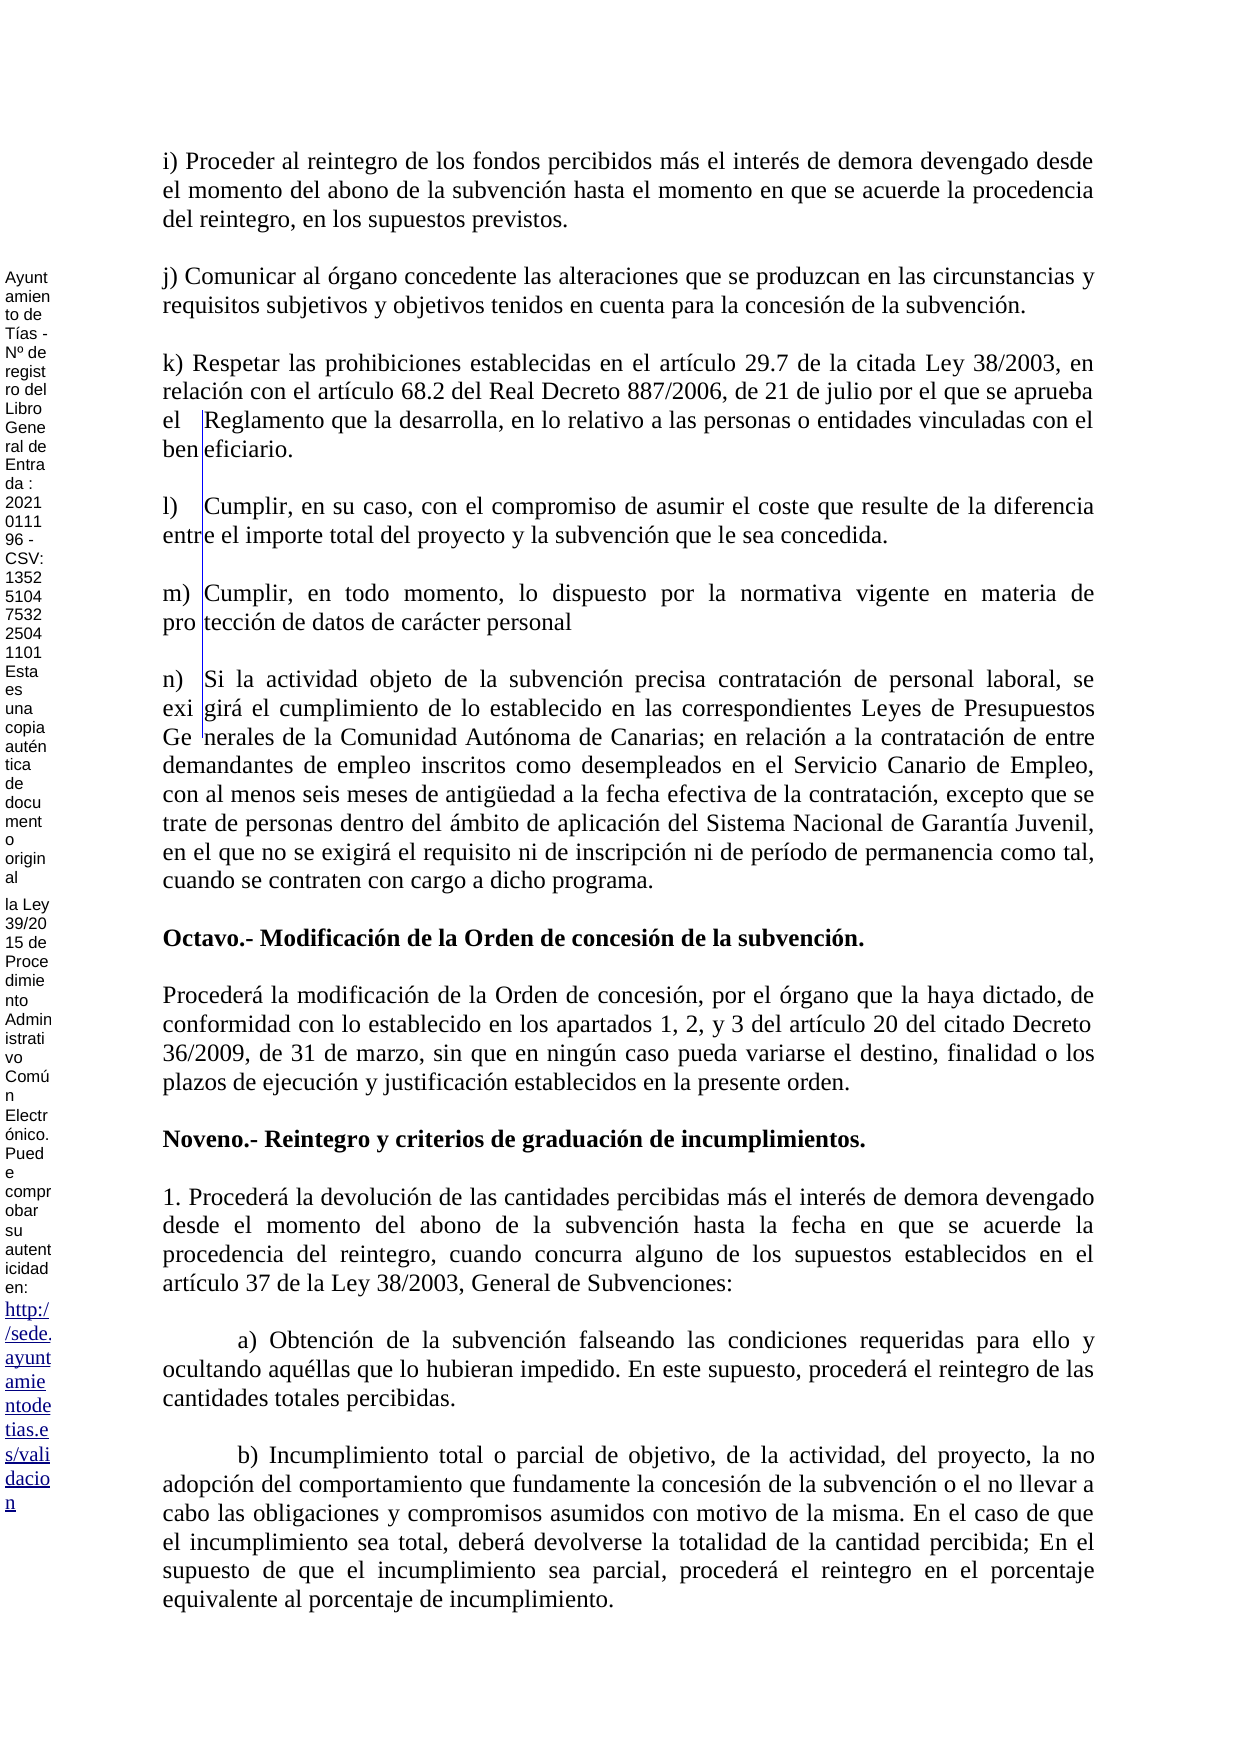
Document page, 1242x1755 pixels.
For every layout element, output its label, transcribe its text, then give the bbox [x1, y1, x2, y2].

text i) Proceder al reintegro de los fondos percibidos más el interés de demora devengado desde el momento del abono de la subvención hasta el momento en que se acuerde la procedencia del reintegro, en los supuestos previstos. [162, 146, 1094, 233]
text n) Si la actividad objeto de la subvención precisa contratación de personal laboral, se exigirá el cumplimiento de lo establecido en las correspondientes Leyes de Presupuestos Generales de la Comunidad Autónoma de Canarias; en relación a la contratación de entre demandantes de empleo inscritos como desempleados en el Servicio Canario de Empleo, con al menos seis meses de antigüedad a la fecha efectiva de la contratación, excepto que se trate de personas dentro del ámbito de aplicación del Sistema Nacional de Garantía Juvenil, en el que no se exigirá el requisito ni de inscripción ni de período de permanencia como tal, cuando se contraten con cargo a dicho programa. [162, 664, 1095, 894]
text j) Comunicar al órgano concedente las alteraciones que se produzcan en las circunstancias y requisitos subjetivos y objetivos tenidos en cuenta para la concesión de la subvención. [162, 261, 1095, 319]
text Ayuntamiento de Tías - Nº de registro del Libro General de Entrada : 2021011196 - CSV: 13525104753225041101 Esta es una copia auténtica de documento original [5, 268, 50, 887]
text b) Incumplimiento total o parcial de objetivo, de la actividad, del proyecto, la no adopción del comportamiento que fundamente la concesión de la subvención o el no llevar a cabo las obligaciones y compromisos asumidos con motivo de la misma. En el caso de que el incumplimiento sea total, deberá devolverse la totalidad de la cantidad percibida; En el supuesto de que el incumplimiento sea parcial, procederá el reintegro en el porcentaje equivalente al porcentaje de incumplimiento. [162, 1440, 1095, 1613]
text Octavo.- Modificación de la Orden de concesión de la subvención. [162, 923, 867, 952]
text a) Obtención de la subvención falseando las condiciones requeridas para ello y ocultando aquéllas que lo hubieran impedido. En este supuesto, procederá el reintegro de las cantidades totales percibidas. [162, 1325, 1095, 1412]
text Noveno.- Reintegro y criterios de graduación de incumplimientos. [162, 1124, 868, 1153]
text Procederá la modificación de la Orden de concesión, por el órgano que la haya dictado, de conformidad con lo establecido en los apartados 1, 2, y 3 del artículo 20 del citado Decreto [162, 980, 1094, 1038]
text 1. Procederá la devolución de las cantidades percibidas más el interés de demora devengado desde el momento del abono de la subvención hasta la fecha en que se acuerde la procedencia del reintegro, cuando concurra alguno de los supuestos establecidos en el artículo 37 de la Ley 38/2003, General de Subvenciones: [162, 1182, 1094, 1297]
text k) Respetar las prohibiciones establecidas en el artículo 29.7 de la citada Ley 38/2003, en relación con el artículo 68.2 del Real Decreto 887/2006, de 21 de julio por el que se aprueba el Reglamento que la desarrolla, en lo relativo a las personas o entidades vinculadas con el beneficiario. [162, 348, 1094, 463]
text electrónico según la Ley 39/2015 de Procedimiento Administrativo Común Electrónico. Puede comprobar su autenticidad en: http://sede.ayuntamientodetias.es/validacion [5, 894, 50, 1342]
text 36/2009, de 31 de marzo, sin que en ningún caso pueda variarse el destino, finalidad o los plazos de ejecución y justificación establecidos en la presente orden. [162, 1038, 1094, 1095]
text i) Proceder al reintegro de los fondos percibidos más el interés de demora devengado desde el momento del abono de la subvención hasta el momento en que se acuerde la procedencia del reintegro, en los supuestos previstos. [3, 268, 50, 1525]
text l) Cumplir, en su caso, con el compromiso de asumir el coste que resulte de la diferencia entre el importe total del proyecto y la subvención que le sea concedida. [203, 491, 1094, 549]
text m) Cumplir, en todo momento, lo dispuesto por la normativa vigente en materia de protección de datos de carácter personal [203, 578, 1094, 635]
